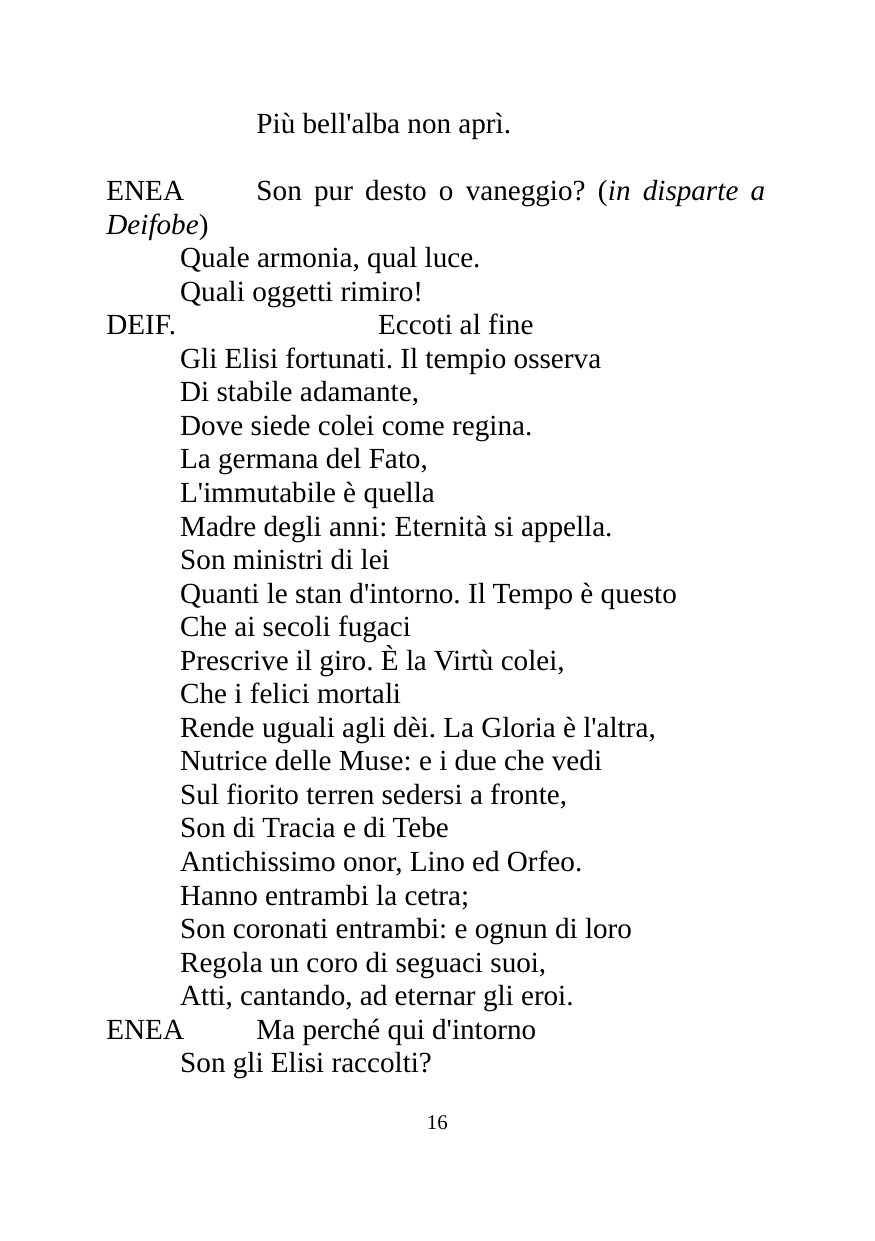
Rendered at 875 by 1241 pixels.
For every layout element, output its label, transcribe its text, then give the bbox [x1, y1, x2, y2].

text Son ministri di lei [180, 542, 768, 576]
text Atti, cantando, ad eternar gli eroi. [180, 978, 768, 1012]
text Quanti le stan d'intorno. Il Tempo è questo [180, 576, 768, 609]
text Son coronati entrambi: e ognun di loro [180, 911, 768, 945]
text Gli Elisi fortunati. Il tempio osserva [180, 341, 768, 374]
text Quale armonia, qual luce. [180, 240, 768, 274]
text L'immutabile è quella [180, 475, 768, 509]
text La germana del Fato, [180, 442, 768, 475]
text Son di Tracia e di Tebe [180, 811, 768, 844]
text ENEA Son pur desto o vaneggio? (in disparte a Deifobe) [106, 173, 768, 240]
text Più bell'alba non aprì. [256, 106, 768, 140]
text Dove siede colei come regina. [180, 408, 768, 442]
text Rende uguali agli dèi. La Gloria è l'altra, [180, 710, 768, 743]
text Prescrive il giro. È la Virtù colei, [180, 643, 768, 676]
text Sul fiorito terren sedersi a fronte, [180, 777, 768, 811]
text Madre degli anni: Eternità si appella. [180, 509, 768, 542]
text Nutrice delle Muse: e i due che vedi [180, 743, 768, 777]
text Che i felici mortali [180, 676, 768, 710]
text Regola un coro di seguaci suoi, [180, 945, 768, 978]
text ENEA Ma perché qui d'intorno [106, 1012, 768, 1045]
text Antichissimo onor, Lino ed Orfeo. [180, 844, 768, 878]
text Son gli Elisi raccolti? [180, 1045, 768, 1079]
text DEIF. Eccoti al fine [106, 307, 768, 341]
text Che ai secoli fugaci [180, 609, 768, 643]
text Quali oggetti rimiro! [180, 274, 768, 307]
text Di stabile adamante, [180, 374, 768, 408]
text Hanno entrambi la cetra; [180, 878, 768, 911]
